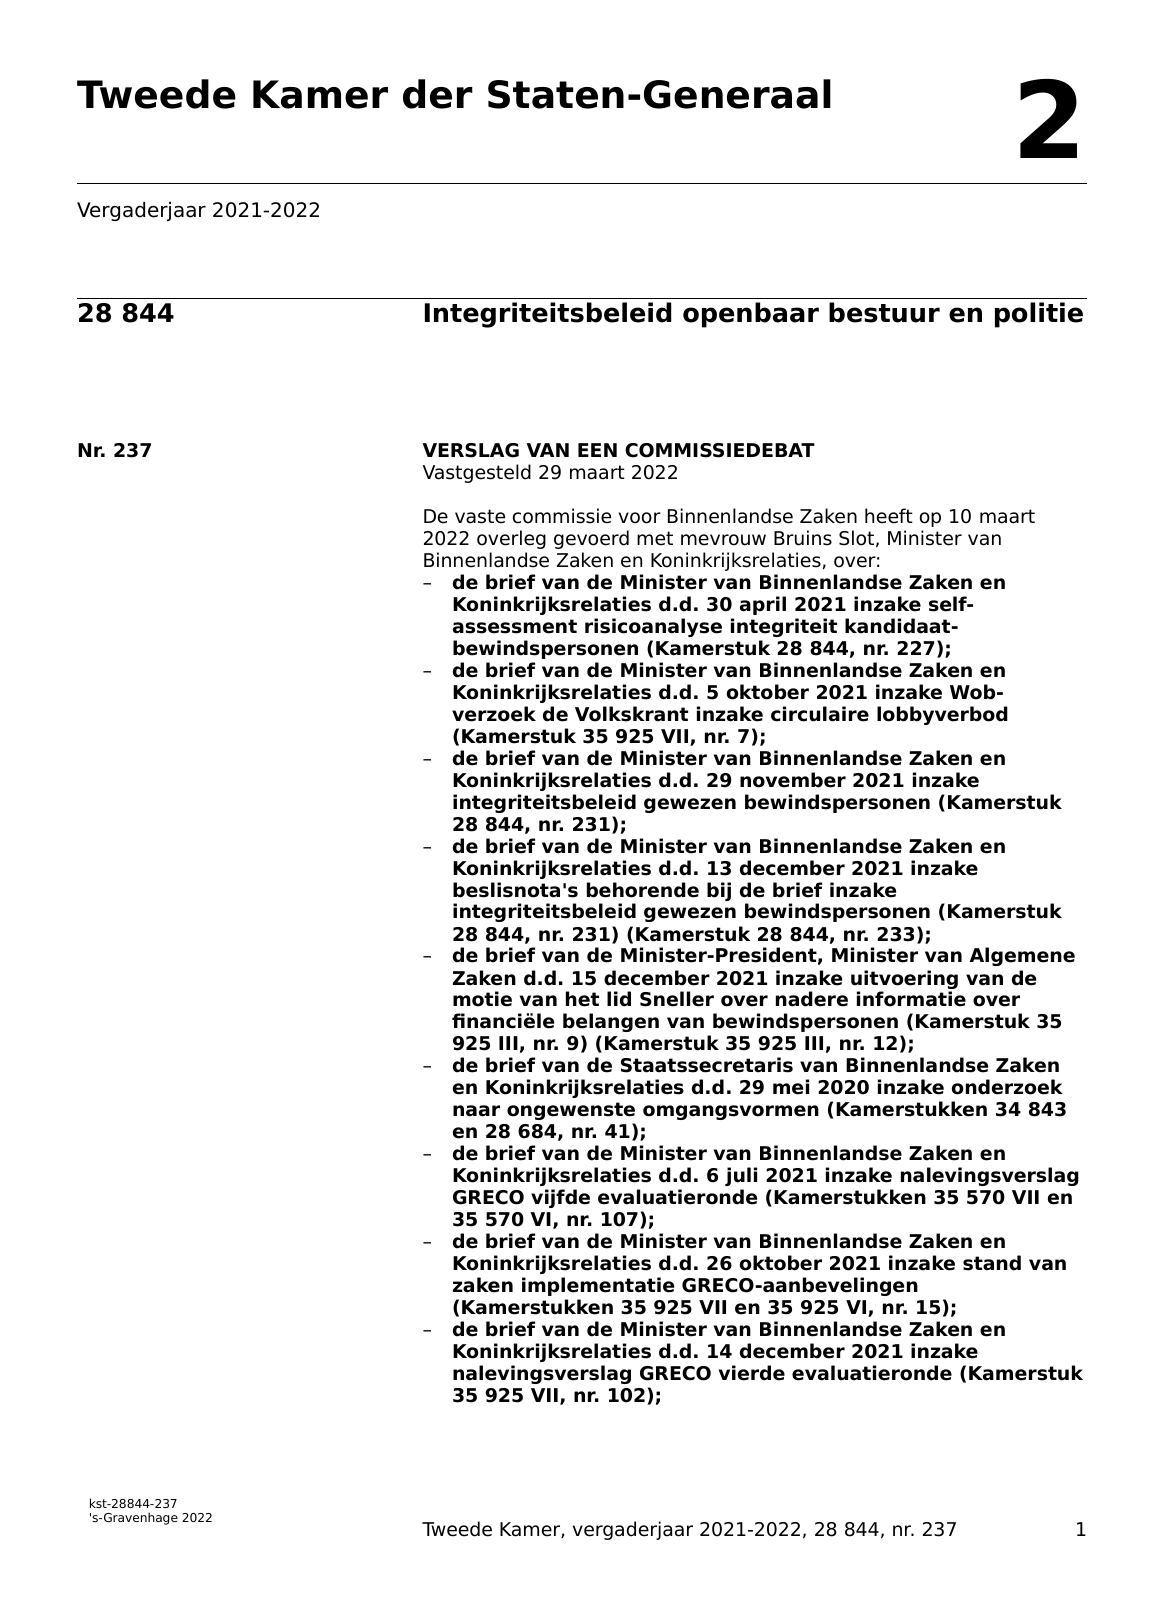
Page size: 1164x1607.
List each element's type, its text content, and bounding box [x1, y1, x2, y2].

text – de brief van de Staatssecretaris van Binnenlandse Zaken en Koninkrijksrelaties d.d. 29 mei 2020 inzake onderzoek naar ongewenste omgangsvormen (Kamerstukken 34 843 en 28 684, nr. 41); [422, 1055, 1087, 1143]
text De vaste commissie voor Binnenlandse Zaken heeft op 10 maart 2022 overleg gevoerd met mevrouw Bruins Slot, Minister van Binnenlandse Zaken en Koninkrijksrelaties, over: [422, 506, 1087, 572]
text – de brief van de Minister van Binnenlandse Zaken en Koninkrijksrelaties d.d. 5 oktober 2021 inzake Wob-verzoek de Volkskrant inzake circulaire lobbyverbod (Kamerstuk 35 925 VII, nr. 7); [422, 660, 1087, 748]
text – de brief van de Minister van Binnenlandse Zaken en Koninkrijksrelaties d.d. 29 november 2021 inzake integriteitsbeleid gewezen bewindspersonen (Kamerstuk 28 844, nr. 231); [422, 748, 1087, 836]
text 's-Gravenhage 2022 [88, 1511, 323, 1525]
subtitle 28 844 Integriteitsbeleid openbaar bestuur en politie [77, 299, 1087, 329]
text – de brief van de Minister van Binnenlandse Zaken en Koninkrijksrelaties d.d. 14 december 2021 inzake nalevingsverslag GRECO vierde evaluatieronde (Kamerstuk 35 925 VII, nr. 102); [422, 1319, 1087, 1407]
text kst-28844-237 [88, 1497, 323, 1511]
text Vastgesteld 29 maart 2022 [422, 462, 1087, 484]
text – de brief van de Minister van Binnenlandse Zaken en Koninkrijksrelaties d.d. 30 april 2021 inzake self-assessment risicoanalyse integriteit kandidaat-bewindspersonen (Kamerstuk 28 844, nr. 227); [422, 572, 1087, 660]
text – de brief van de Minister-President, Minister van Algemene Zaken d.d. 15 december 2021 inzake uitvoering van de motie van het lid Sneller over nadere informatie over financiële belangen van bewindspersonen (Kamerstuk 35 925 III, nr. 9) (Kamerstuk 35 925 III, nr. 12); [422, 945, 1087, 1055]
table_cell Vergaderjaar 2021-2022 [77, 184, 1087, 298]
text – de brief van de Minister van Binnenlandse Zaken en Koninkrijksrelaties d.d. 6 juli 2021 inzake nalevingsverslag GRECO vijfde evaluatieronde (Kamerstukken 35 570 VII en 35 570 VI, nr. 107); [422, 1143, 1087, 1231]
table_header Tweede Kamer der Staten-Generaal [77, 59, 886, 183]
subtitle Nr. 237 VERSLAG VAN EEN COMMISSIEDEBAT [77, 440, 1087, 462]
table_header 2 [886, 59, 1087, 183]
text – de brief van de Minister van Binnenlandse Zaken en Koninkrijksrelaties d.d. 26 oktober 2021 inzake stand van zaken implementatie GRECO-aanbevelingen (Kamerstukken 35 925 VII en 35 925 VI, nr. 15); [422, 1231, 1087, 1319]
text – de brief van de Minister van Binnenlandse Zaken en Koninkrijksrelaties d.d. 13 december 2021 inzake beslisnota's behorende bij de brief inzake integriteitsbeleid gewezen bewindspersonen (Kamerstuk 28 844, nr. 231) (Kamerstuk 28 844, nr. 233); [422, 836, 1087, 945]
